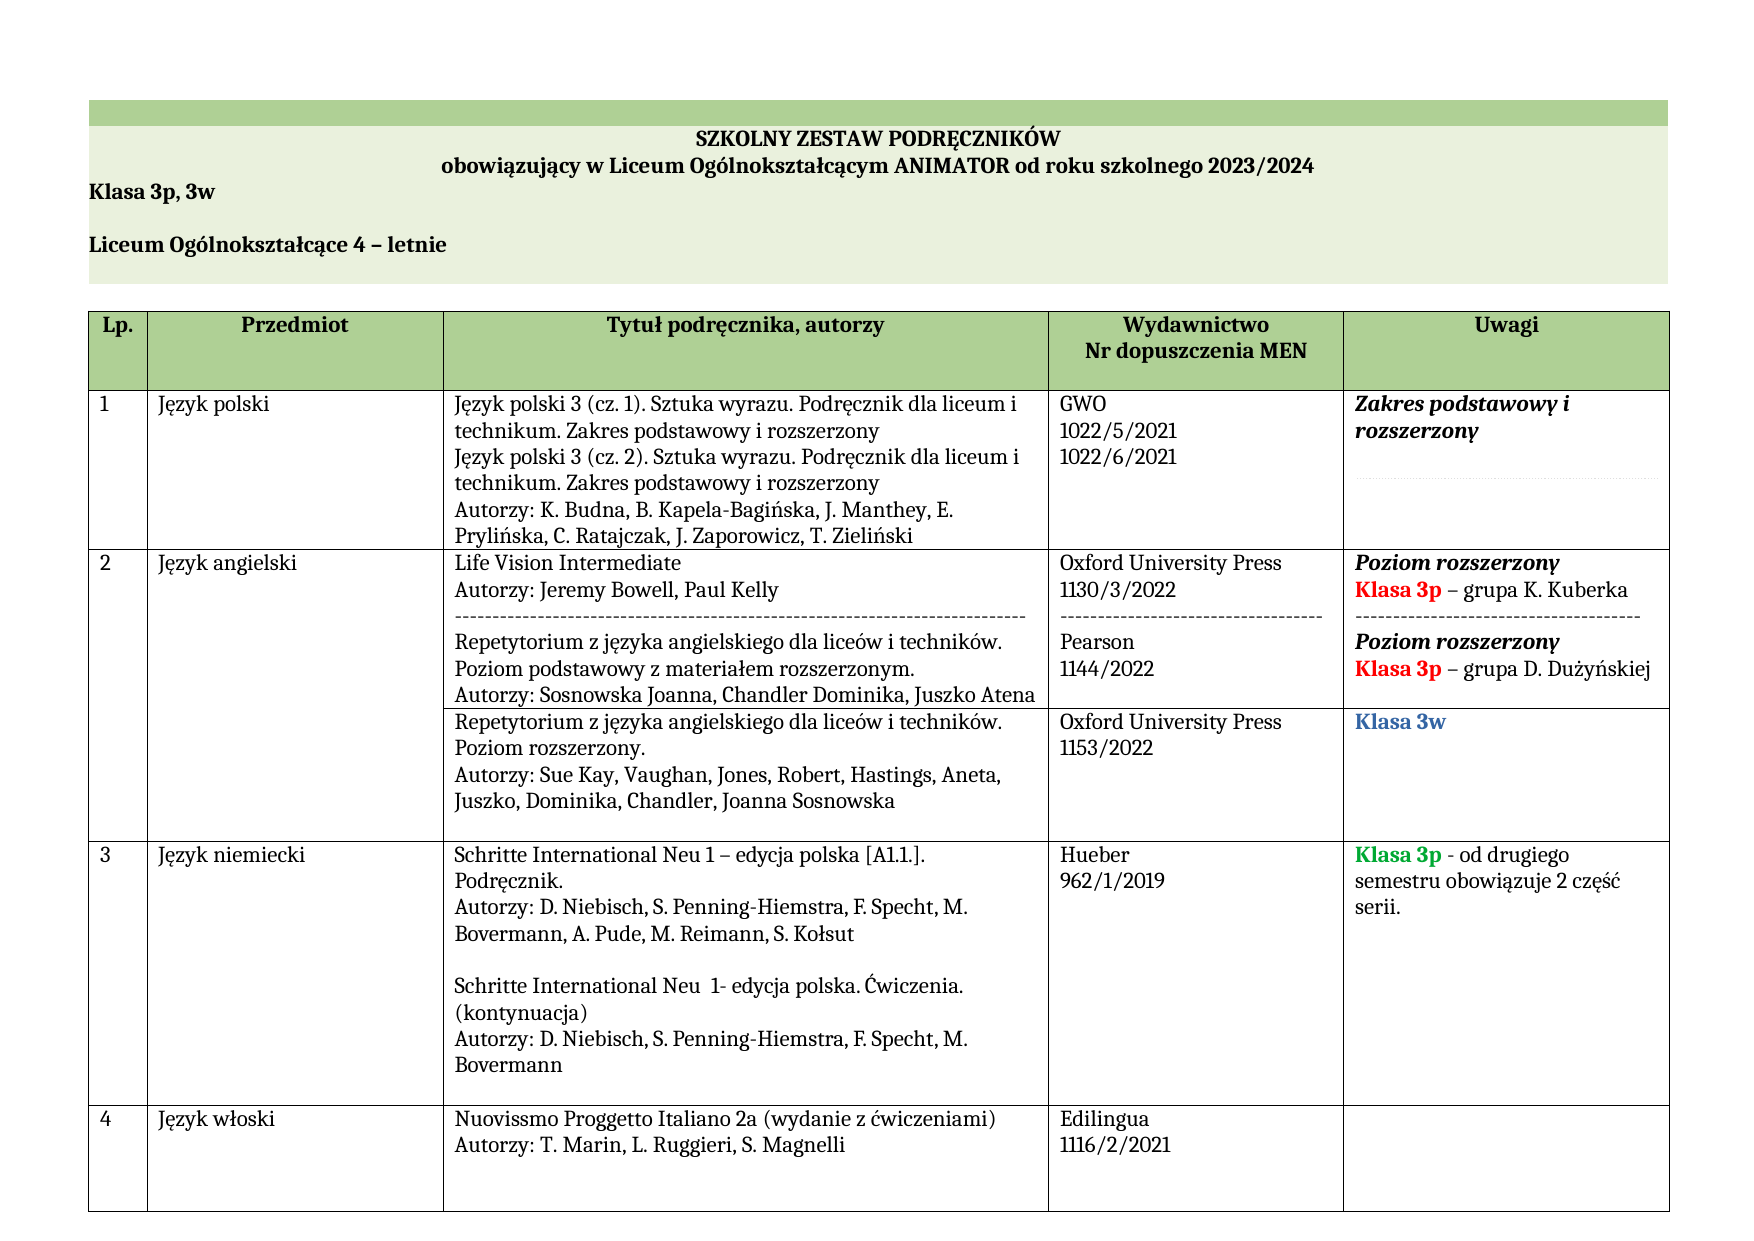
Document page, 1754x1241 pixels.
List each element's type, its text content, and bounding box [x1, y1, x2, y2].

table_cell Schritte International Neu 1 – edycja polska [A1.1.]. Podręcznik. Autorzy: D. Niebisch, S. Penning-Hiemstra, F. Specht, M. Bovermann, A. Pude, M. Reimann, S. Kołsut Schritte International Neu 1- edycja polska. Ćwiczenia. (kontynuacja) Autorzy: D. Niebisch, S. Penning-Hiemstra, F. Specht, M. Bovermann [444, 842, 1048, 1105]
table_cell 4 [89, 1106, 147, 1211]
table_cell Oxford University Press 1153/2022 [1049, 709, 1343, 841]
table_cell GWO 1022/5/2021 1022/6/2021 [1049, 391, 1343, 549]
text SZKOLNY ZESTAW PODRĘCZNIKÓW [89, 126, 1668, 152]
table_cell Klasa 3p - od drugiego semestru obowiązuje 2 część serii. [1344, 842, 1669, 1105]
table_cell 2 [89, 550, 147, 841]
table_cell Język niemiecki [148, 842, 443, 1105]
table_cell Język angielski [148, 550, 443, 841]
table_cell Nuovissmo Proggetto Italiano 2a (wydanie z ćwiczeniami) Autorzy: T. Marin, L. Ruggieri, S. Magnelli [444, 1106, 1048, 1211]
table_cell Poziom rozszerzony Klasa 3p – grupa K. Kuberka -------------------------------------- Poziom rozszerzony Klasa 3p – grupa D. Dużyńskiej [1344, 550, 1669, 708]
table_cell Język polski 3 (cz. 1). Sztuka wyrazu. Podręcznik dla liceum i technikum. Zakres podstawowy i rozszerzony Język polski 3 (cz. 2). Sztuka wyrazu. Podręcznik dla liceum i technikum. Zakres podstawowy i rozszerzony Autorzy: K. Budna, B. Kapela-Bagińska, J. Manthey, E. Prylińska, C. Ratajczak, J. Zaporowicz, T. Zieliński [444, 391, 1048, 549]
table_cell Zakres podstawowy i rozszerzony [1344, 391, 1669, 549]
table_cell [1344, 1106, 1669, 1211]
table_cell Oxford University Press 1130/3/2022 ----------------------------------- Pearson 1144/2022 [1049, 550, 1343, 708]
text Klasa 3p, 3w [89, 179, 1668, 205]
table_cell Język włoski [148, 1106, 443, 1211]
table_cell Klasa 3w [1344, 709, 1669, 841]
table_header Tytuł podręcznika, autorzy [444, 312, 1048, 390]
table_header Przedmiot [148, 312, 443, 390]
table_cell Hueber 962/1/2019 [1049, 842, 1343, 1105]
table_cell 1 [89, 391, 147, 549]
table_cell Język polski [148, 391, 443, 549]
table_header Uwagi [1344, 312, 1669, 390]
table_cell Life Vision Intermediate Autorzy: Jeremy Bowell, Paul Kelly ---------------------------------------------------------------------------- Repetytorium z języka angielskiego dla liceów i techników. Poziom podstawowy z materiałem rozszerzonym. Autorzy: Sosnowska Joanna, Chandler Dominika, Juszko Atena [444, 550, 1048, 708]
table_cell Repetytorium z języka angielskiego dla liceów i techników. Poziom rozszerzony. Autorzy: Sue Kay, Vaughan, Jones, Robert, Hastings, Aneta, Juszko, Dominika, Chandler, Joanna Sosnowska [444, 709, 1048, 841]
table_header Wydawnictwo Nr dopuszczenia MEN [1049, 312, 1343, 390]
table_cell Edilingua 1116/2/2021 [1049, 1106, 1343, 1211]
text obowiązujący w Liceum Ogólnokształcącym ANIMATOR od roku szkolnego 2023/2024 [89, 152, 1668, 179]
table_cell 3 [89, 842, 147, 1105]
table_header Lp. [89, 312, 147, 390]
text Liceum Ogólnokształcące 4 – letnie [89, 232, 1668, 258]
